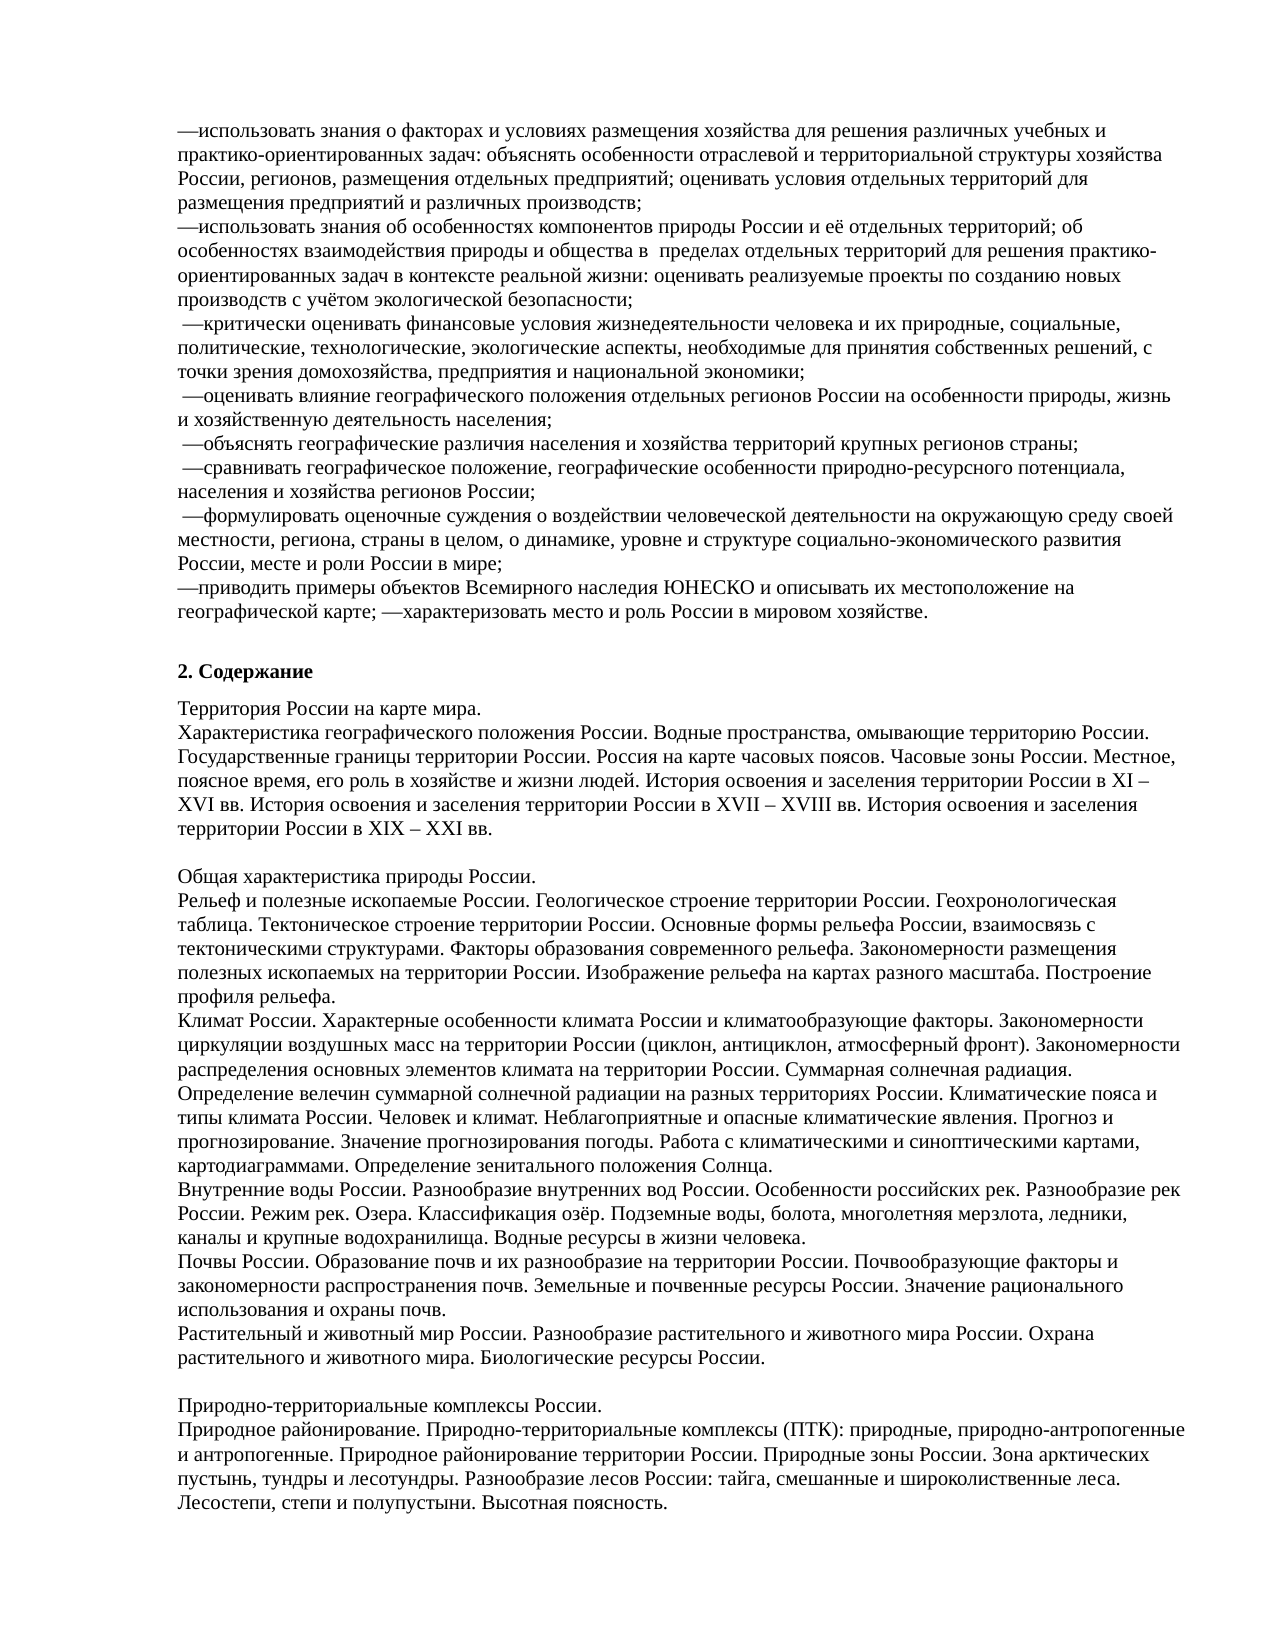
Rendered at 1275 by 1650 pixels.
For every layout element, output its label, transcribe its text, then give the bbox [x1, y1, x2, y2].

text Природное районирование. Природно-территориальные комплексы (ПТК): природные, природно-антропогенные и антропогенные. Природное районирование территории России. Природные зоны России. Зона арктических пустынь, тундры и лесотундры. Разнообразие лесов России: тайга, смешанные и широколиственные леса. Лесостепи, степи и полупустыни. Высотная поясность. [177, 1417, 1186, 1514]
text —использовать знания об особенностях компонентов природы России и её отдельных территорий; об особенностях взаимодействия природы и общества в пределах отдельных территорий для решения практико-ориентированных задач в контексте реальной жизни: оценивать реализуемые проекты по созданию новых производств с учётом экологической безопасности; [177, 214, 1186, 311]
text Почвы России. Образование почв и их разнообразие на территории России. Почвообразующие факторы и закономерности распространения почв. Земельные и почвенные ресурсы России. Значение рационального использования и охраны почв. [177, 1249, 1186, 1321]
text Характеристика географического положения России. Водные пространства, омывающие территорию России. Государственные границы территории России. Россия на карте часовых поясов. Часовые зоны России. Местное, поясное время, его роль в хозяйстве и жизни людей. История освоения и заселения территории России в XI – XVI вв. История освоения и заселения территории России в XVII – XVIII вв. История освоения и заселения территории России в XIX – XXI вв. [177, 719, 1186, 840]
text —критически оценивать финансовые условия жизнедеятельности человека и их природные, социальные, политические, технологические, экологические аспекты, необходимые для принятия собственных решений, с точки зрения домохозяйства, предприятия и национальной экономики; [177, 311, 1186, 383]
text —формулировать оценочные суждения о воздействии человеческой деятельности на окружающую среду своей местности, региона, страны в целом, о динамике, уровне и структуре социально-экономического развития России, месте и роли России в мире; [177, 503, 1186, 575]
text Внутренние воды России. Разнообразие внутренних вод России. Особенности российских рек. Разнообразие рек России. Режим рек. Озера. Классификация озёр. Подземные воды, болота, многолетняя мерзлота, ледники, каналы и крупные водохранилища. Водные ресурсы в жизни человека. [177, 1177, 1186, 1249]
text —оценивать влияние географического положения отдельных регионов России на особенности природы, жизнь и хозяйственную деятельность населения; [177, 383, 1186, 431]
text Общая характеристика природы России. [177, 864, 1186, 888]
text Природно-территориальные комплексы России. [177, 1393, 1186, 1417]
text —использовать знания о факторах и условиях размещения хозяйства для решения различных учебных и практико-ориентированных задач: объяснять особенности отраслевой и территориальной структуры хозяйства России, регионов, размещения отдельных предприятий; оценивать условия отдельных территорий для размещения предприятий и различных производств; [177, 118, 1186, 214]
text Климат России. Характерные особенности климата России и климатообразующие факторы. Закономерности циркуляции воздушных масс на территории России (циклон, антициклон, атмосферный фронт). Закономерности распределения основных элементов климата на территории России. Суммарная солнечная радиация. Определение велечин суммарной солнечной радиации на разных территориях России. Климатические пояса и типы климата России. Человек и климат. Неблагоприятные и опасные климатические явления. Прогноз и прогнозирование. Значение прогнозирования погоды. Работа с климатическими и синоптическими картами, картодиаграммами. Определение зенитального положения Солнца. [177, 1008, 1186, 1177]
text —сравнивать географическое положение, географические особенности природно-ресурсного потенциала, населения и хозяйства регионов России; [177, 455, 1186, 503]
text 2. Содержание [177, 659, 1186, 683]
text —приводить примеры объектов Всемирного наследия ЮНЕСКО и описывать их местоположение на географической карте; —характеризовать место и роль России в мировом хозяйстве. [177, 575, 1186, 623]
text —объяснять географические различия населения и хозяйства территорий крупных регионов страны; [177, 431, 1186, 455]
text Растительный и животный мир России. Разнообразие растительного и животного мира России. Охрана растительного и животного мира. Биологические ресурсы России. [177, 1321, 1186, 1369]
text Территория России на карте мира. [177, 696, 1186, 719]
text Рельеф и полезные ископаемые России. Геологическое строение территории России. Геохронологическая таблица. Тектоническое строение территории России. Основные формы рельефа России, взаимосвязь с тектоническими структурами. Факторы образования современного рельефа. Закономерности размещения полезных ископаемых на территории России. Изображение рельефа на картах разного масштаба. Построение профиля рельефа. [177, 888, 1186, 1008]
